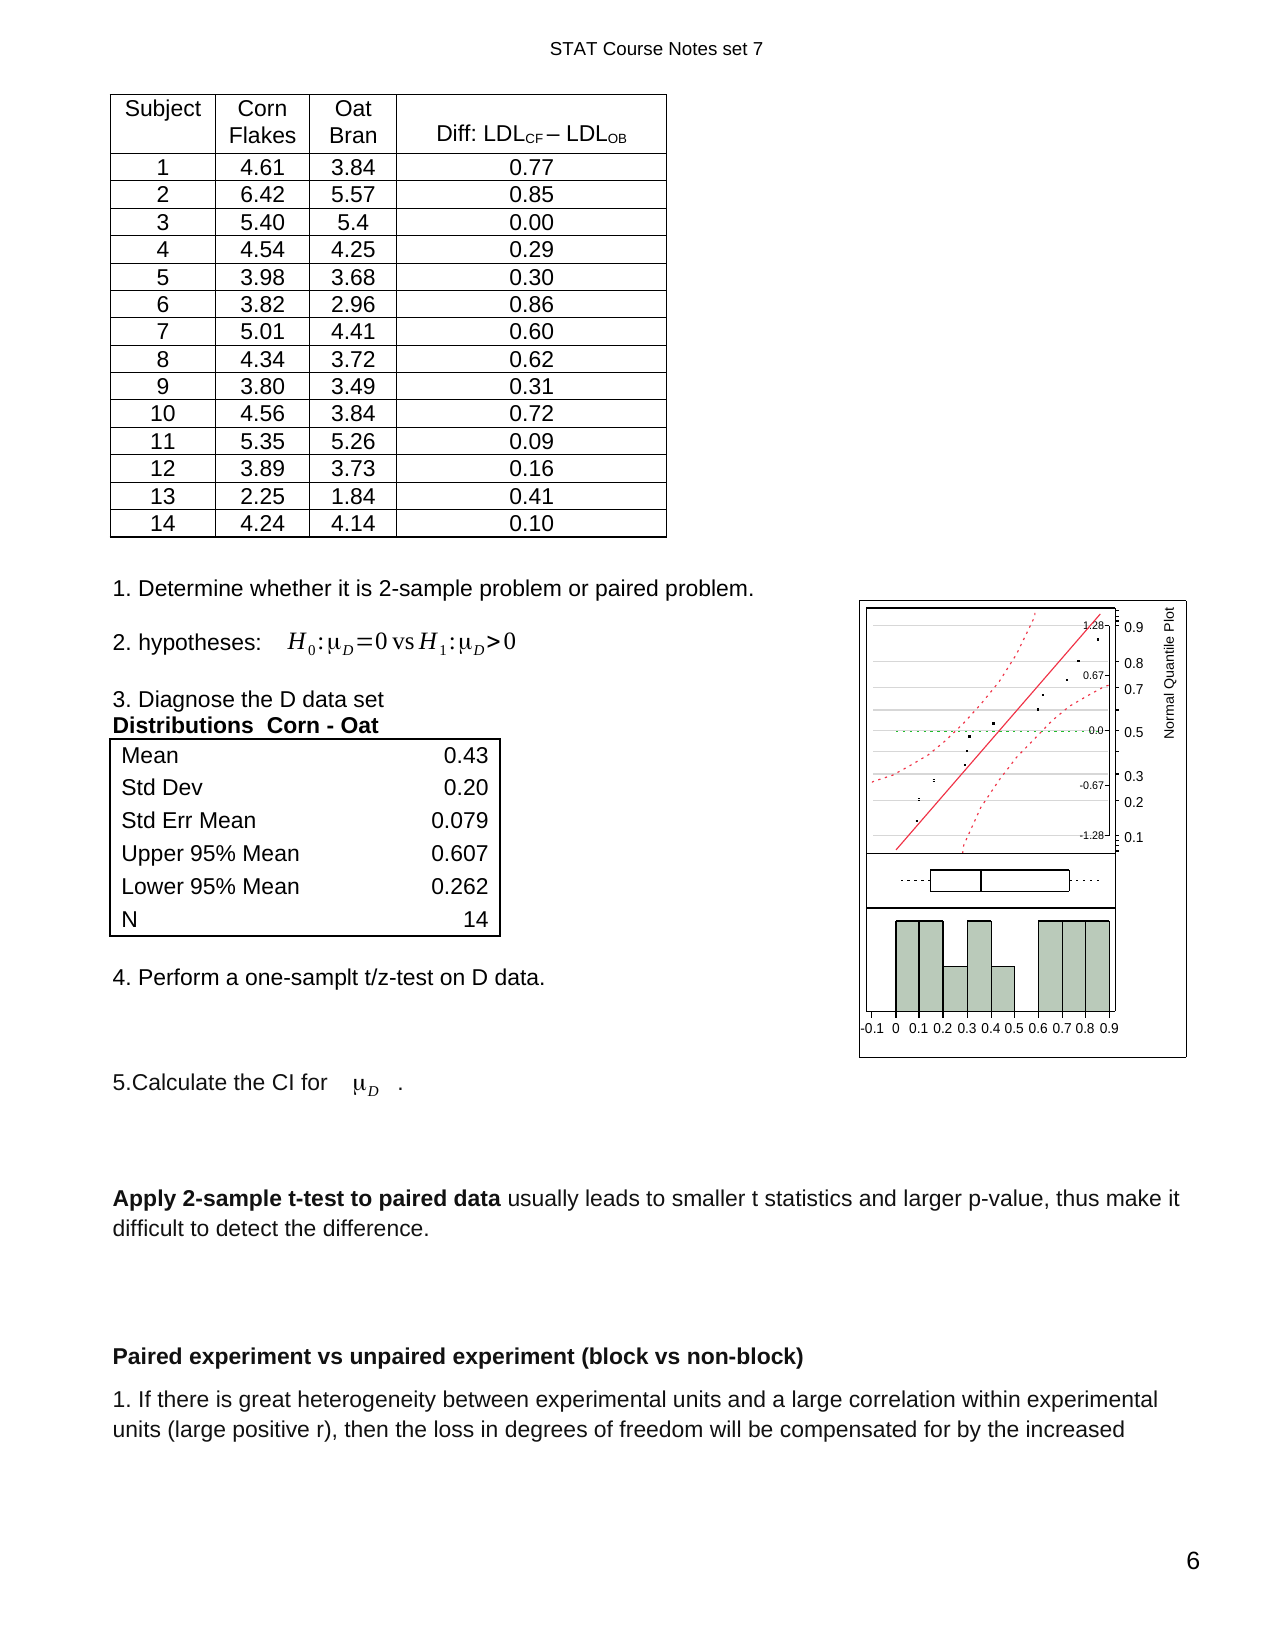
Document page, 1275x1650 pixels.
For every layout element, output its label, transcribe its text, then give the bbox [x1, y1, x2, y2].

text Distributions Corn - Oat [112, 712, 859, 738]
table_cell 4.25 [310, 236, 396, 262]
table_cell 3.49 [310, 373, 396, 399]
table_cell 5.26 [310, 428, 396, 454]
text 1. If there is great heterogeneity between experimental units and a large correlation within experimental units (large positive r), then the loss in degrees of freedom will be compensated for by the increased [112, 1386, 1200, 1442]
table_cell 5.40 [216, 209, 309, 235]
text 4. Perform a one-samplt t/z-test on D data. [112, 963, 859, 990]
text [1116, 963, 1186, 990]
text 5.Calculate the CI for . [112, 1069, 1200, 1099]
text 3. Diagnose the D data set [112, 686, 859, 712]
table_cell 0.29 [397, 236, 666, 262]
table_cell 6 [111, 291, 215, 317]
text Paired experiment vs unpaired experiment (block vs non-block) [112, 1343, 1200, 1369]
table_cell 4 [111, 236, 215, 262]
table_cell Std Dev [111, 771, 397, 804]
table_cell 14 [111, 510, 215, 536]
text 3. Diagnose the D data set [1116, 686, 1186, 712]
table_cell 12 [111, 455, 215, 482]
table_cell 0.16 [397, 455, 666, 482]
text Distributions Corn - Oat [1116, 712, 1186, 738]
table_cell 0.607 [398, 837, 499, 869]
table_cell 3.84 [310, 154, 396, 180]
table_cell 3.89 [216, 455, 309, 482]
table_cell 0.30 [397, 264, 666, 290]
table_header 0.43 [398, 740, 499, 771]
table_cell 5 [111, 264, 215, 290]
table_cell 1 [111, 154, 215, 180]
table_cell 0.079 [398, 804, 499, 837]
table_cell 0.41 [397, 483, 666, 509]
text Apply 2-sample t-test to paired data usually leads to smaller t statistics and larger p-value, thus make it difficult to detect the difference. [112, 1184, 1200, 1241]
table_cell 0.262 [398, 870, 499, 902]
text 1. Determine whether it is 2-sample problem or paired problem. [112, 575, 1200, 601]
table_cell 0.72 [397, 400, 666, 427]
table_cell 4.56 [216, 400, 309, 427]
table_cell 14 [398, 902, 499, 935]
table_cell 3.72 [310, 346, 396, 372]
table_cell 2 [111, 181, 215, 208]
table_header Mean [111, 740, 397, 771]
table_cell 3.73 [310, 455, 396, 482]
table_header Subject [111, 95, 215, 153]
table_cell Std Err Mean [111, 804, 397, 837]
table_cell 4.34 [216, 346, 309, 372]
table_cell Lower 95% Mean [111, 870, 397, 902]
table_cell 0.00 [397, 209, 666, 235]
table_cell 3.84 [310, 400, 396, 427]
table_cell 0.10 [397, 510, 666, 536]
table_cell 8 [111, 346, 215, 372]
text 2. hypotheses: [1187, 628, 1200, 659]
table_cell 0.60 [397, 318, 666, 344]
table_cell 13 [111, 483, 215, 509]
table_header Diff: LDLCF – LDLOB [397, 95, 666, 153]
table_cell 0.85 [397, 181, 666, 208]
table_cell 4.14 [310, 510, 396, 536]
table_cell 3.98 [216, 264, 309, 290]
table_cell 11 [111, 428, 215, 454]
table_cell 3.68 [310, 264, 396, 290]
table_cell 10 [111, 400, 215, 427]
text 2. hypotheses: [1116, 628, 1186, 659]
table_cell 5.57 [310, 181, 396, 208]
table_cell 3 [111, 209, 215, 235]
table_header Oat Bran [310, 95, 396, 153]
table_cell Upper 95% Mean [111, 837, 397, 869]
table_cell 0.62 [397, 346, 666, 372]
table_cell 5.01 [216, 318, 309, 344]
table_cell 4.61 [216, 154, 309, 180]
table_cell 2.96 [310, 291, 396, 317]
table_cell 0.31 [397, 373, 666, 399]
table_cell 0.77 [397, 154, 666, 180]
text 2. hypotheses: [112, 628, 859, 659]
table_cell 2.25 [216, 483, 309, 509]
table_cell 5.35 [216, 428, 309, 454]
table_cell 1.84 [310, 483, 396, 509]
table_cell 0.20 [398, 771, 499, 804]
table_header Corn Flakes [216, 95, 309, 153]
table_cell 0.86 [397, 291, 666, 317]
table_cell 6.42 [216, 181, 309, 208]
table_cell 4.24 [216, 510, 309, 536]
table_cell 9 [111, 373, 215, 399]
table_cell 4.54 [216, 236, 309, 262]
table_cell 0.09 [397, 428, 666, 454]
table_cell 3.80 [216, 373, 309, 399]
table_cell 5.4 [310, 209, 396, 235]
table_cell 4.41 [310, 318, 396, 344]
table_cell 3.82 [216, 291, 309, 317]
table_cell N [111, 902, 397, 935]
table_cell 7 [111, 318, 215, 344]
